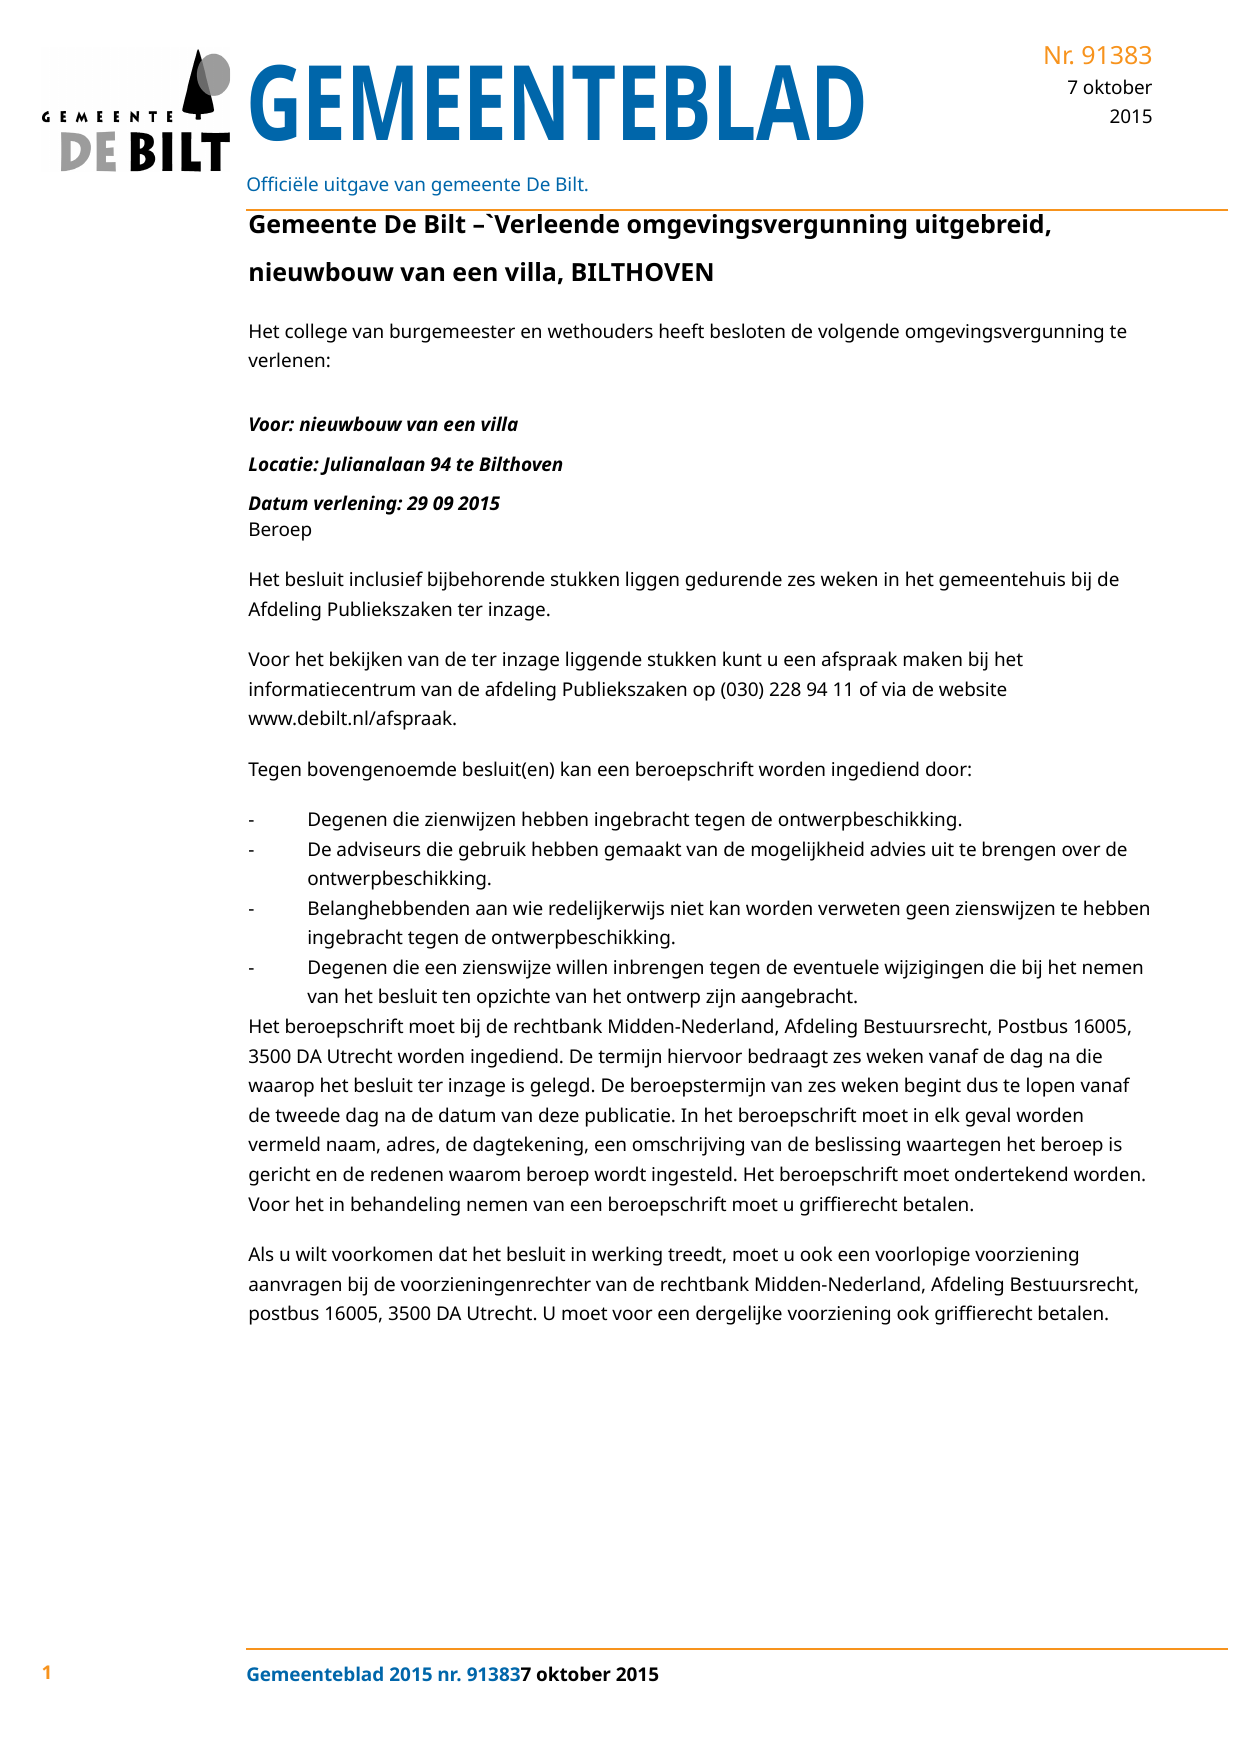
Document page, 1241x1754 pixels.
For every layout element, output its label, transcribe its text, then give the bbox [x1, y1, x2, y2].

text Locatie: Julianalaan 94 te Bilthoven [248, 451, 1152, 476]
text Voor het bekijken van de ter inzage liggende stukken kunt u een afspraak maken bij het informatiecentrum van de afdeling Publiekszaken op (030) 228 94 11 of via de website www.debilt.nl/afspraak. [248, 646, 1152, 731]
text Als u wilt voorkomen dat het besluit in werking treedt, moet u ook een voorlopige voorziening aanvragen bij de voorzieningenrechter van de rechtbank Midden-Nederland, Afdeling Bestuursrecht, postbus 16005, 3500 DA Utrecht. U moet voor een dergelijke voorziening ook griffierecht betalen. [248, 1241, 1152, 1326]
text Het college van burgemeester en wethouders heeft besloten de volgende omgevingsvergunning te verlenen: [248, 318, 1152, 373]
list Degenen die zienwijzen hebben ingebracht tegen de ontwerpbeschikking. [248, 806, 1152, 832]
text Voor: nieuwbouw van een villa [248, 411, 1152, 437]
text Gemeente De Bilt –`Verleende omgevingsvergunning uitgebreid, nieuwbouw van een villa, BILTHOVEN [248, 211, 1152, 288]
text Het beroepschrift moet bij de rechtbank Midden-Nederland, Afdeling Bestuursrecht, Postbus 16005, 3500 DA Utrecht worden ingediend. De termijn hiervoor bedraagt zes weken vanaf de dag na die waarop het besluit ter inzage is gelegd. De beroepstermijn van zes weken begint dus te lopen vanaf de tweede dag na de datum van deze publicatie. In het beroepschrift moet in elk geval worden vermeld naam, adres, de dagtekening, een omschrijving van de beslissing waartegen het beroep is gericht en de redenen waarom beroep wordt ingesteld. Het beroepschrift moet ondertekend worden. Voor het in behandeling nemen van een beroepschrift moet u griffierecht betalen. [248, 1013, 1152, 1216]
text Tegen bovengenoemde besluit(en) kan een beroepschrift worden ingediend door: [248, 756, 1152, 781]
list Degenen die een zienswijze willen inbrengen tegen de eventuele wijzigingen die bij het nemen van het besluit ten opzichte van het ontwerp zijn aangebracht. [248, 954, 1152, 1009]
text Het besluit inclusief bijbehorende stukken liggen gedurende zes weken in het gemeentehuis bij de Afdeling Publiekszaken ter inzage. [248, 566, 1152, 621]
picture [41, 47, 231, 172]
text Datum verlening: 29 09 2015 [248, 490, 1152, 516]
list De adviseurs die gebruik hebben gemaakt van de mogelijkheid advies uit te brengen over de ontwerpbeschikking. [248, 836, 1152, 891]
text Beroep [248, 516, 1152, 541]
list Belanghebbenden aan wie redelijkerwijs niet kan worden verweten geen zienswijzen te hebben ingebracht tegen de ontwerpbeschikking. [248, 895, 1152, 950]
